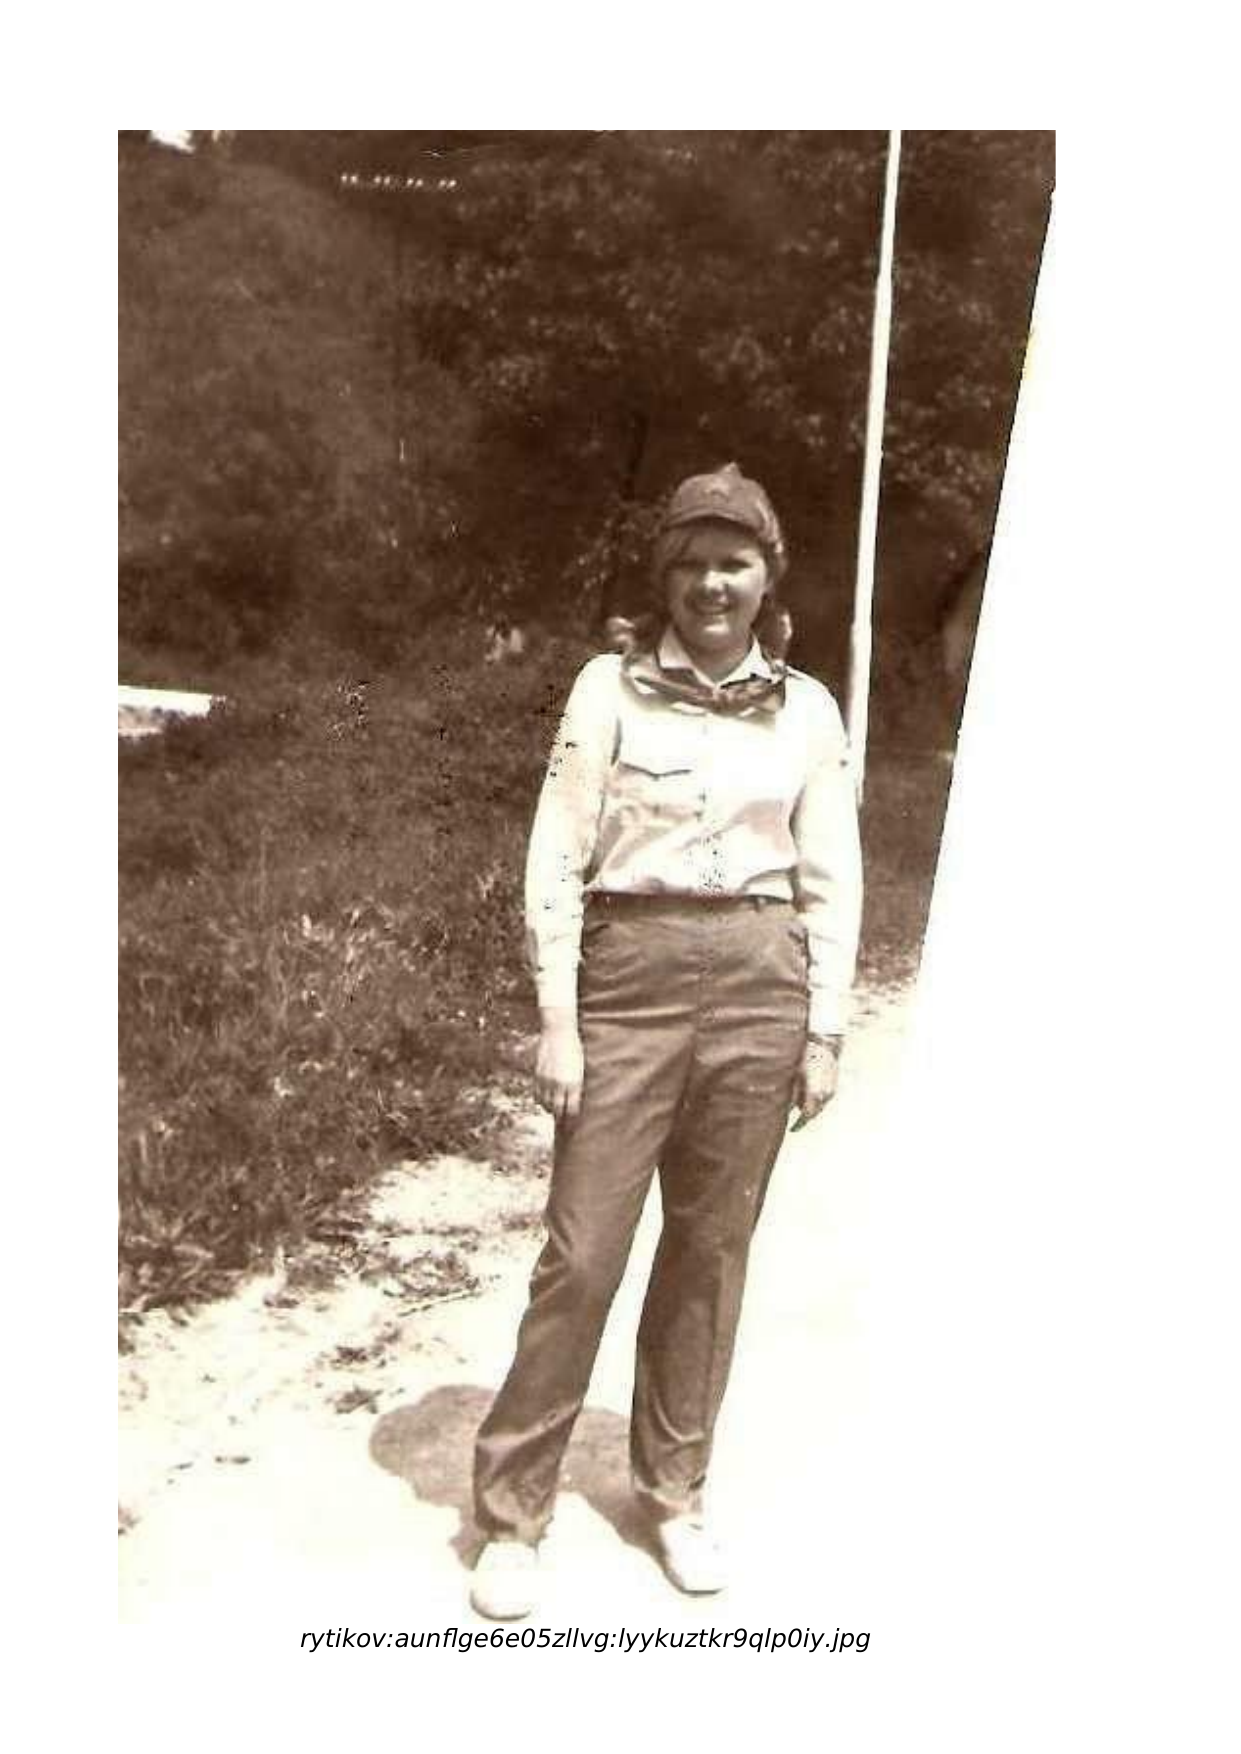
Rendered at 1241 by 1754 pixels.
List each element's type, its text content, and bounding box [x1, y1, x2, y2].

picture [118, 130, 1056, 1624]
text rytikov:aunflge6e05zllvg:lyykuztkr9qlp0iy.jpg [118, 1624, 1056, 1636]
